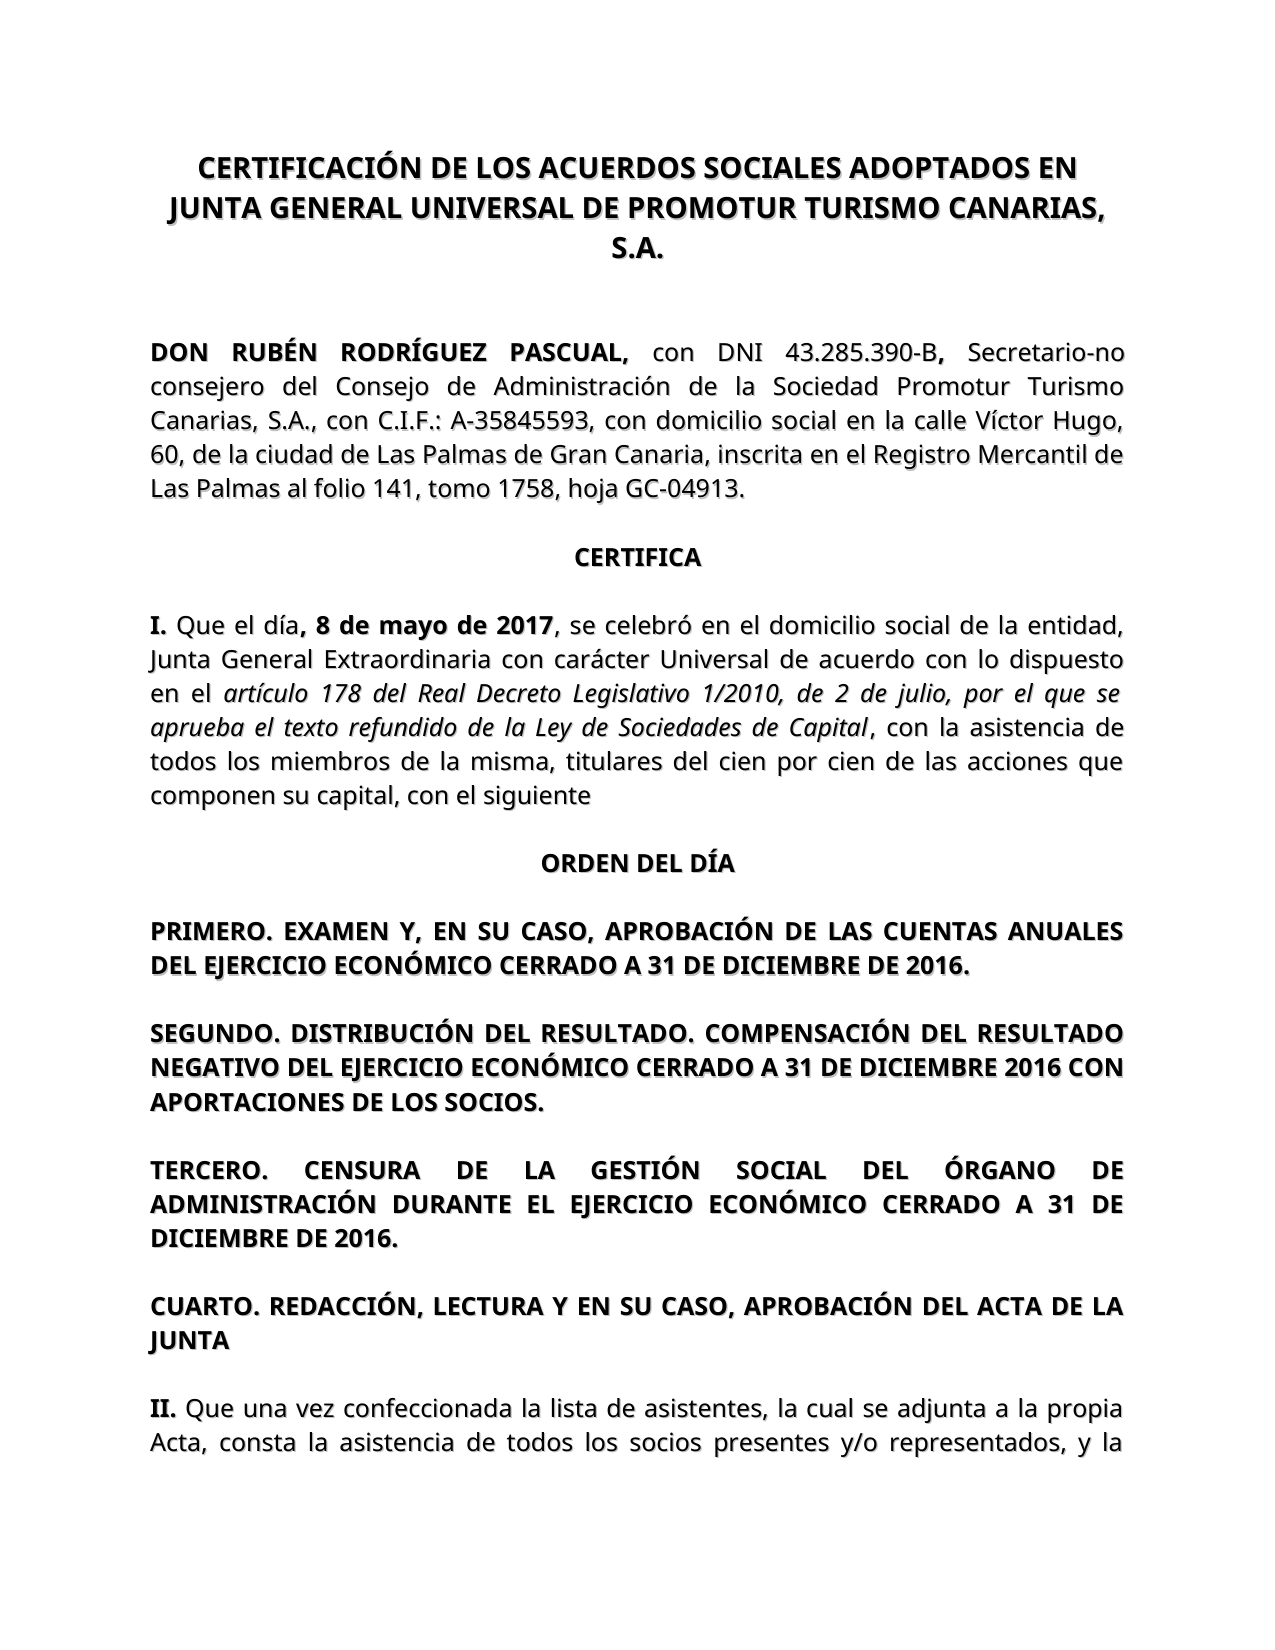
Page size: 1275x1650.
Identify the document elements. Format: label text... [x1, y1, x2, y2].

text SEGUNDO. DISTRIBUCIÓN DEL RESULTADO. COMPENSACIÓN DEL RESULTADO NEGATIVO DEL EJERCICIO ECONÓMICO CERRADO A 31 DE DICIEMBRE 2016 CON APORTACIONES DE LOS SOCIOS. [150, 1016, 1125, 1118]
text PRIMERO. EXAMEN Y, EN SU CASO, APROBACIÓN DE LAS CUENTAS ANUALES DEL EJERCICIO ECONÓMICO CERRADO A 31 DE DICIEMBRE DE 2016. [150, 914, 1125, 982]
text II. Que una vez confeccionada la lista de asistentes, la cual se adjunta a la propia Acta, consta la asistencia de todos los socios presentes y/o representados, y la [150, 1391, 1125, 1459]
text CERTIFICA [150, 539, 1125, 573]
text CERTIFICACIÓN DE LOS ACUERDOS SOCIALES ADOPTADOS EN JUNTA GENERAL UNIVERSAL DE PROMOTUR TURISMO CANARIAS, S.A. [150, 148, 1125, 267]
text CUARTO. REDACCIÓN, LECTURA Y EN SU CASO, APROBACIÓN DEL ACTA DE LA JUNTA [150, 1288, 1125, 1357]
text ORDEN DEL DÍA [150, 846, 1125, 880]
text TERCERO. CENSURA DE LA GESTIÓN SOCIAL DEL ÓRGANO DE ADMINISTRACIÓN DURANTE EL EJERCICIO ECONÓMICO CERRADO A 31 DE DICIEMBRE DE 2016. [150, 1152, 1125, 1254]
text I. Que el día, 8 de mayo de 2017, se celebró en el domicilio social de la entidad, Junta General Extraordinaria con carácter Universal de acuerdo con lo dispuesto en el artículo 178 del Real Decreto Legislativo 1/2010, de 2 de julio, por el que se aprueba el texto refundido de la Ley de Sociedades de Capital, con la asistencia de todos los miembros de la misma, titulares del cien por cien de las acciones que componen su capital, con el siguiente [150, 607, 1125, 812]
text DON RUBÉN RODRÍGUEZ PASCUAL, con DNI 43.285.390-B, Secretario-no consejero del Consejo de Administración de la Sociedad Promotur Turismo Canarias, S.A., con C.I.F.: A-35845593, con domicilio social en la calle Víctor Hugo, 60, de la ciudad de Las Palmas de Gran Canaria, inscrita en el Registro Mercantil de Las Palmas al folio 141, tomo 1758, hoja GC-04913. [150, 335, 1125, 505]
